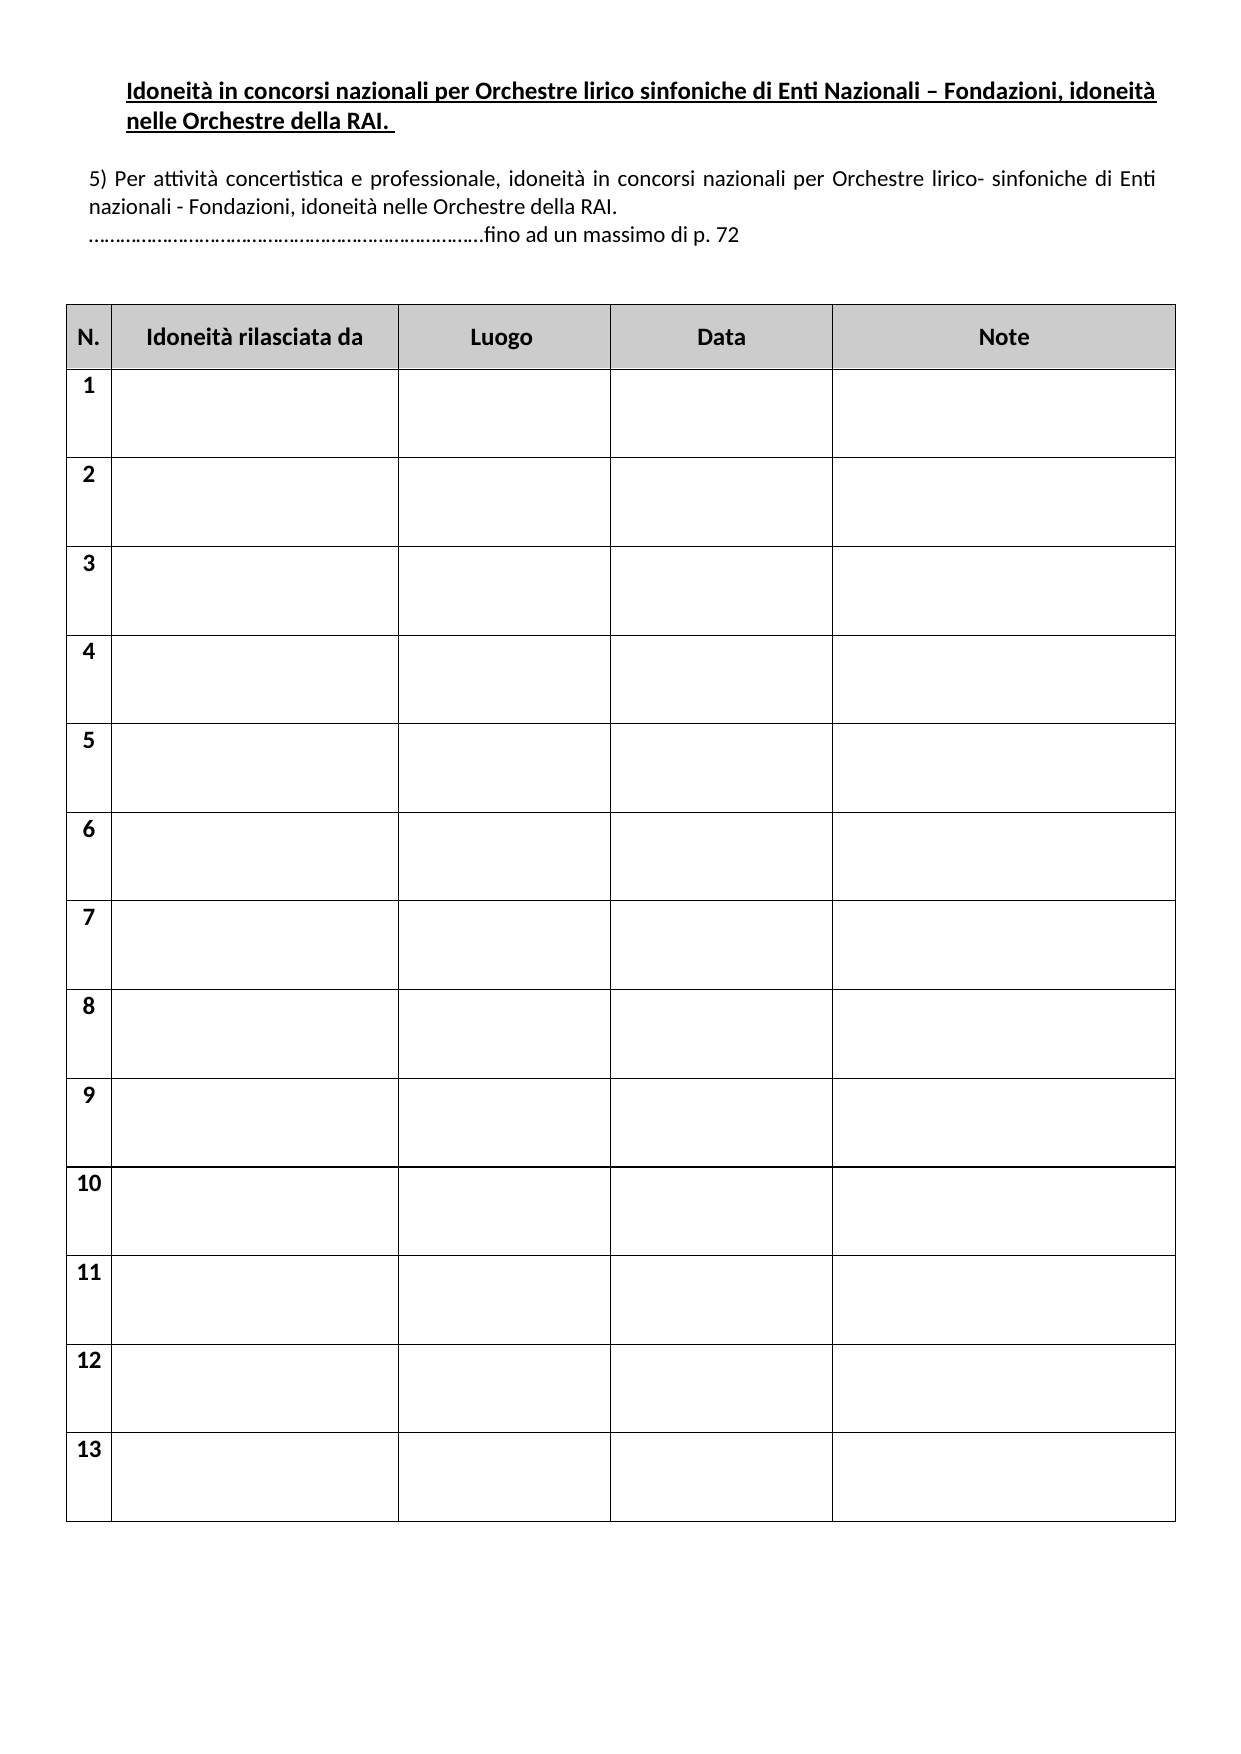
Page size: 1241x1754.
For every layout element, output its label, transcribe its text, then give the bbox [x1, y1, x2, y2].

table_cell [112, 370, 398, 457]
table_cell [112, 990, 398, 1078]
table_cell [833, 813, 1175, 900]
table_cell 5 [67, 724, 111, 812]
text …………………………………………………………………fino ad un massimo di p. 72 [88, 220, 1148, 248]
table_cell [611, 636, 832, 723]
table_header Data [611, 305, 832, 368]
table_cell [399, 1433, 610, 1521]
table_cell [833, 547, 1175, 634]
table_cell 8 [67, 990, 111, 1078]
table_cell [611, 1433, 832, 1521]
table_cell 4 [67, 636, 111, 723]
table_cell [611, 1079, 832, 1166]
table_cell [112, 724, 398, 812]
table_cell [112, 1433, 398, 1521]
table_cell 3 [67, 547, 111, 634]
table_cell [399, 901, 610, 989]
table_cell [611, 1345, 832, 1432]
table_cell [611, 458, 832, 546]
table_cell [611, 813, 832, 900]
table_cell [833, 1079, 1175, 1166]
table_cell [833, 990, 1175, 1078]
table_cell 7 [67, 901, 111, 989]
table_cell [611, 1256, 832, 1344]
text nelle Orchestre della RAI. [126, 103, 1157, 136]
table_cell 9 [67, 1079, 111, 1166]
table_cell 1 [67, 370, 111, 457]
table_cell [112, 636, 398, 723]
table_header Idoneità rilasciata da [112, 305, 398, 368]
table_cell [399, 724, 610, 812]
table_cell [399, 370, 610, 457]
table_cell [112, 901, 398, 989]
table_cell [833, 901, 1175, 989]
table_cell [611, 547, 832, 634]
table_header Luogo [399, 305, 610, 368]
table_cell [112, 1079, 398, 1166]
table_cell [833, 1168, 1175, 1255]
table_cell [833, 1256, 1175, 1344]
table_cell [399, 1168, 610, 1255]
table_cell [399, 547, 610, 634]
table_cell [399, 990, 610, 1078]
table_cell [611, 724, 832, 812]
table_cell [833, 458, 1175, 546]
table_cell [833, 1433, 1175, 1521]
table_cell [833, 724, 1175, 812]
table_cell [611, 990, 832, 1078]
table_cell [399, 813, 610, 900]
table_cell 13 [67, 1433, 111, 1521]
table_cell [112, 1168, 398, 1255]
table_cell [611, 1168, 832, 1255]
text Idoneità in concorsi nazionali per Orchestre lirico sinfoniche di Enti Nazionali – Fondazioni, idoneità [126, 75, 1157, 101]
text 5) Per attività concertistica e professionale, idoneità in concorsi nazionali per Orchestre lirico- sinfoniche di Enti nazionali - Fondazioni, idoneità nelle Orchestre della RAI. [88, 164, 1157, 220]
table_cell [833, 636, 1175, 723]
table_cell [399, 1345, 610, 1432]
table_cell 6 [67, 813, 111, 900]
table_cell [112, 813, 398, 900]
table_header Note [833, 305, 1175, 368]
table_cell [112, 1345, 398, 1432]
table_cell [833, 1345, 1175, 1432]
table_cell 2 [67, 458, 111, 546]
table_cell [399, 1256, 610, 1344]
table_cell 11 [67, 1256, 111, 1344]
table_cell [399, 636, 610, 723]
table_cell [399, 458, 610, 546]
table_cell [611, 901, 832, 989]
table_cell [112, 1256, 398, 1344]
table_cell 10 [67, 1168, 111, 1255]
table_cell 12 [67, 1345, 111, 1432]
table_header N. [67, 305, 111, 368]
table_cell [112, 458, 398, 546]
table_cell [112, 547, 398, 634]
table_cell [833, 370, 1175, 457]
table_cell [399, 1079, 610, 1166]
table_cell [611, 370, 832, 457]
